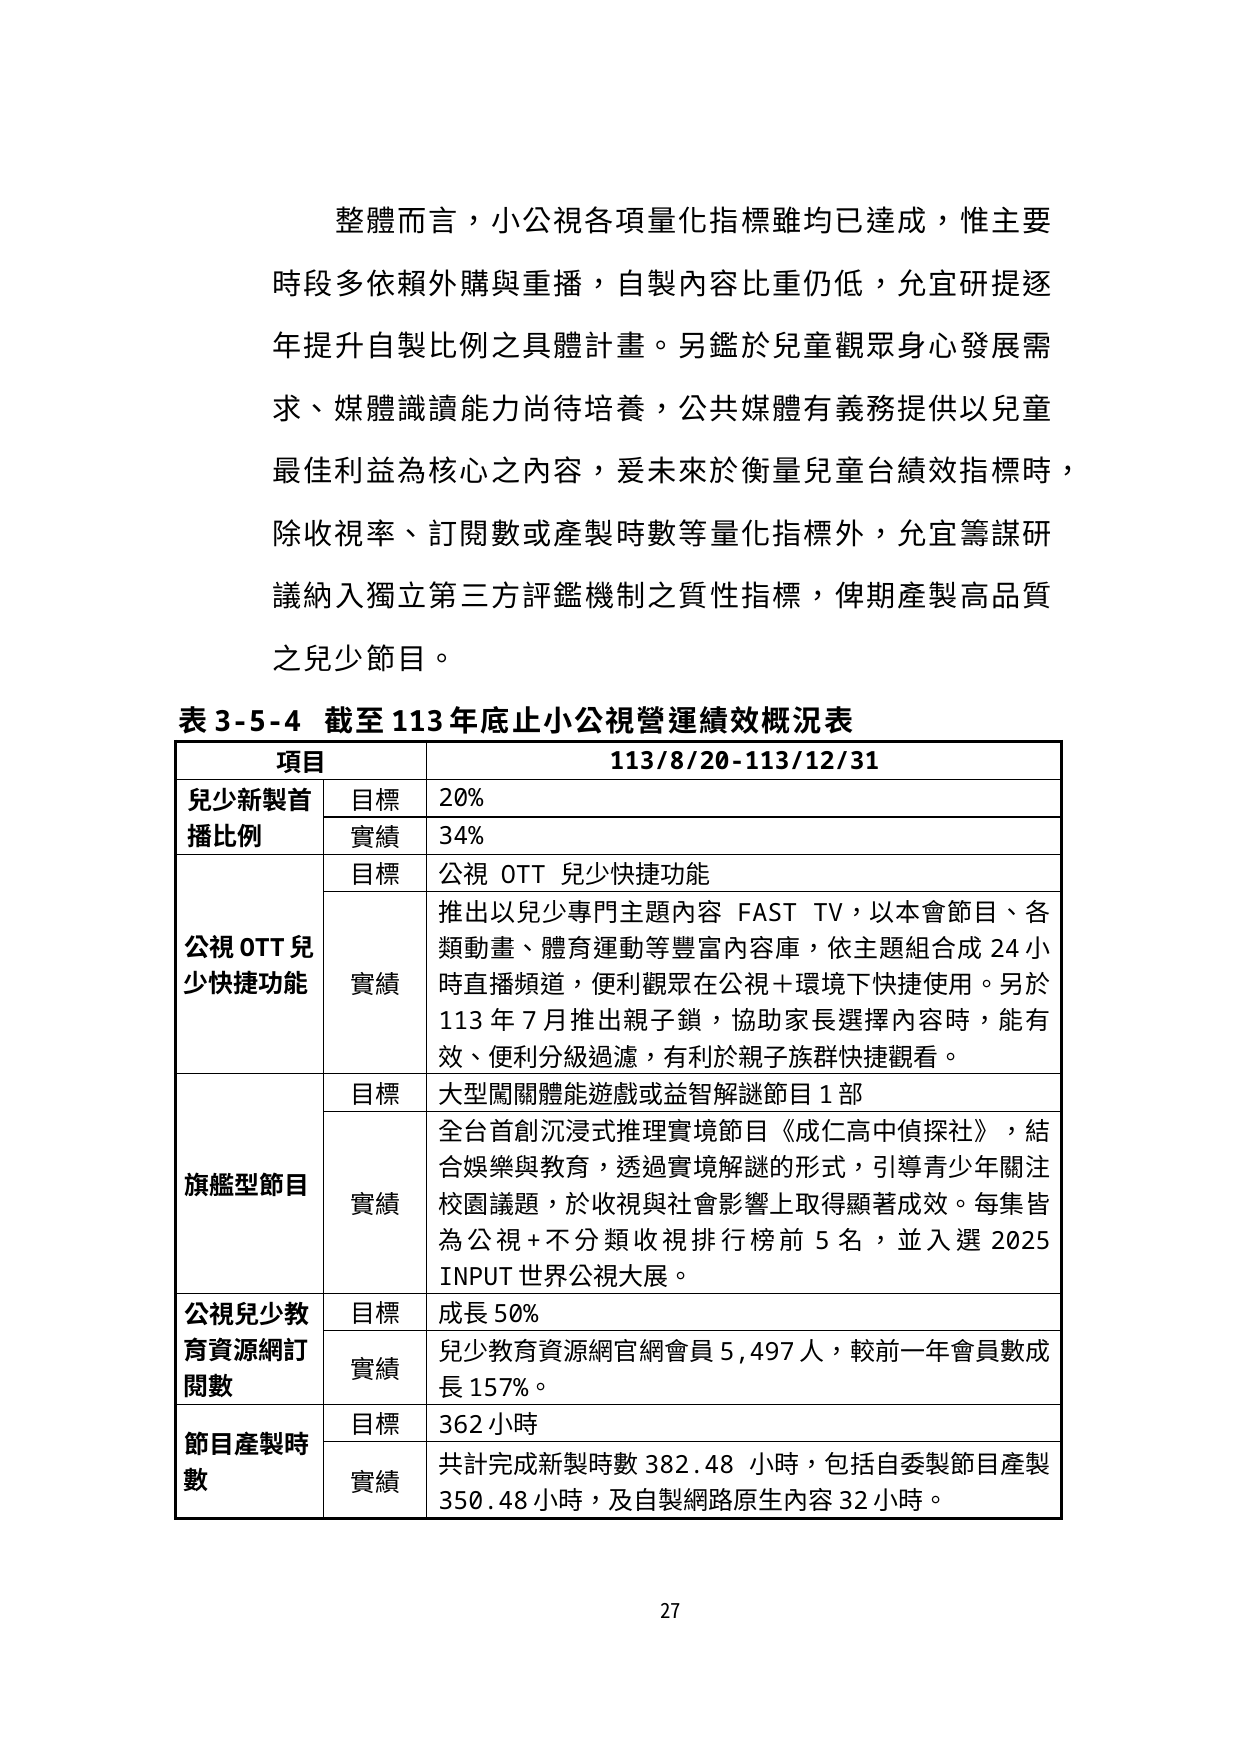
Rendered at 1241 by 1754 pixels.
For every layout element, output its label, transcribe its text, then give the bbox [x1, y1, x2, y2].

table_cell 全台首創沉浸式推理實境節目《成仁高中偵探社》，結合娛樂與教育，透過實境解謎的形式，引導青少年關注校園議題，於收視與社會影響上取得顯著成效。每集皆為公視+不分類收視排行榜前5名，並入選2025 INPUT世界公視大展。 [427, 1112, 1060, 1293]
table_header 項目 [177, 743, 426, 779]
table_cell 目標 [324, 780, 426, 816]
table_header 113/8/20-113/12/31 [427, 743, 1060, 779]
table_cell 公視 OTT 兒少快捷功能 [427, 855, 1060, 891]
table_cell 成長50% [427, 1294, 1060, 1330]
table_cell 兒少新製首播比例 [177, 780, 323, 854]
table_cell 實績 [324, 1331, 426, 1404]
table_cell 實績 [324, 818, 426, 854]
table_cell 實績 [324, 892, 426, 1073]
table_cell 節目產製時數 [177, 1405, 323, 1517]
table_cell 目標 [324, 1294, 426, 1330]
table_cell 目標 [324, 1074, 426, 1111]
text 表3-5-4 截至113年底止小公視營運績效概況表 [163, 677, 1063, 740]
table_cell 共計完成新製時數382.48 小時，包括自委製節目產製350.48小時，及自製網路原生內容32小時。 [427, 1442, 1060, 1517]
table_cell 20% [427, 780, 1060, 816]
table_cell 兒少教育資源網官網會員5,497人，較前一年會員數成長157%。 [427, 1331, 1060, 1404]
table_cell 推出以兒少專門主題內容 FAST TV，以本會節目、各類動畫、體育運動等豐富內容庫，依主題組合成24小時直播頻道，便利觀眾在公視＋環境下快捷使用。另於113年7月推出親子鎖，協助家長選擇內容時，能有效、便利分級過濾，有利於親子族群快捷觀看。 [427, 892, 1060, 1073]
table_cell 實績 [324, 1442, 426, 1517]
table_cell 目標 [324, 1405, 426, 1441]
table_cell 362小時 [427, 1405, 1060, 1441]
table_cell 實績 [324, 1112, 426, 1293]
text 整體而言，小公視各項量化指標雖均已達成，惟主要時段多依賴外購與重播，自製內容比重仍低，允宜研提逐年提升自製比例之具體計畫。另鑑於兒童觀眾身心發展需求、媒體識讀能力尚待培養，公共媒體有義務提供以兒童最佳利益為核心之內容，爰未來於衡量兒童台績效指標時，除收視率、訂閱數或產製時數等量化指標外，允宜籌謀研議納入獨立第三方評鑑機制之質性指標，俾期產製高品質之兒少節目。 [266, 177, 1063, 677]
table_cell 目標 [324, 855, 426, 891]
table_cell 公視OTT兒少快捷功能 [177, 855, 323, 1073]
table_cell 大型闖關體能遊戲或益智解謎節目1部 [427, 1074, 1060, 1111]
table_cell 公視兒少教育資源網訂閱數 [177, 1294, 323, 1404]
table_cell 34% [427, 818, 1060, 854]
table_cell 旗艦型節目 [177, 1074, 323, 1293]
